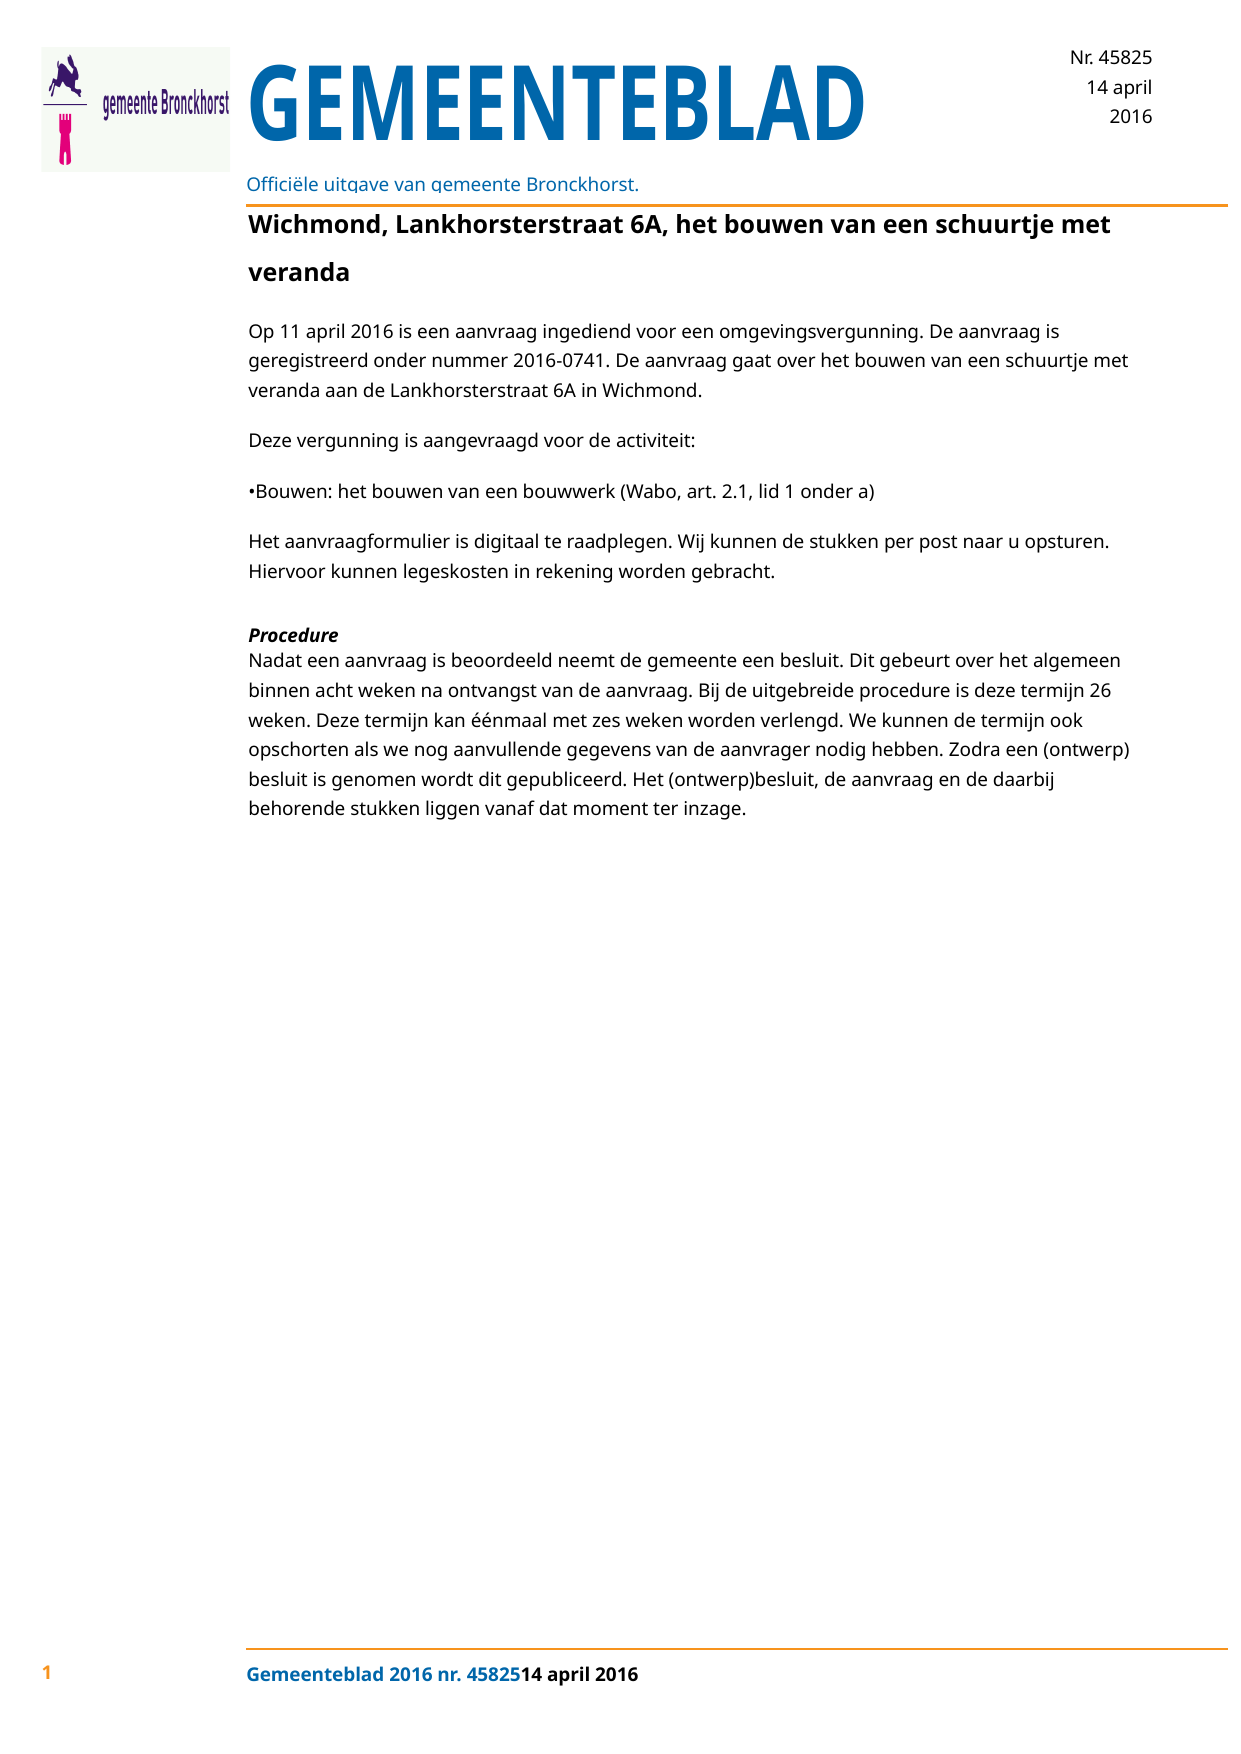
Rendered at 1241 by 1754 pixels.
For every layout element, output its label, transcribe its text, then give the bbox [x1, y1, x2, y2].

text Procedure [248, 622, 1152, 648]
text Het aanvraagformulier is digitaal te raadplegen. Wij kunnen de stukken per post naar u opsturen. Hiervoor kunnen legeskosten in rekening worden gebracht. [248, 528, 1152, 584]
text Nadat een aanvraag is beoordeeld neemt de gemeente een besluit. Dit gebeurt over het algemeen binnen acht weken na ontvangst van de aanvraag. Bij de uitgebreide procedure is deze termijn 26 weken. Deze termijn kan éénmaal met zes weken worden verlengd. We kunnen de termijn ook opschorten als we nog aanvullende gegevens van de aanvrager nodig hebben. Zodra een (ontwerp) besluit is genomen wordt dit gepubliceerd. Het (ontwerp)besluit, de aanvraag en de daarbij behorende stukken liggen vanaf dat moment ter inzage. [248, 648, 1152, 821]
text Op 11 april 2016 is een aanvraag ingediend voor een omgevingsvergunning. De aanvraag is geregistreerd onder nummer 2016-0741. De aanvraag gaat over het bouwen van een schuurtje met veranda aan de Lankhorsterstraat 6A in Wichmond. [248, 318, 1152, 403]
picture [41, 47, 231, 172]
text •Bouwen: het bouwen van een bouwwerk (Wabo, art. 2.1, lid 1 onder a) [248, 478, 1152, 504]
text Deze vergunning is aangevraagd voor de activiteit: [248, 427, 1152, 453]
text Wichmond, Lankhorsterstraat 6A, het bouwen van een schuurtje met veranda [248, 207, 1152, 288]
